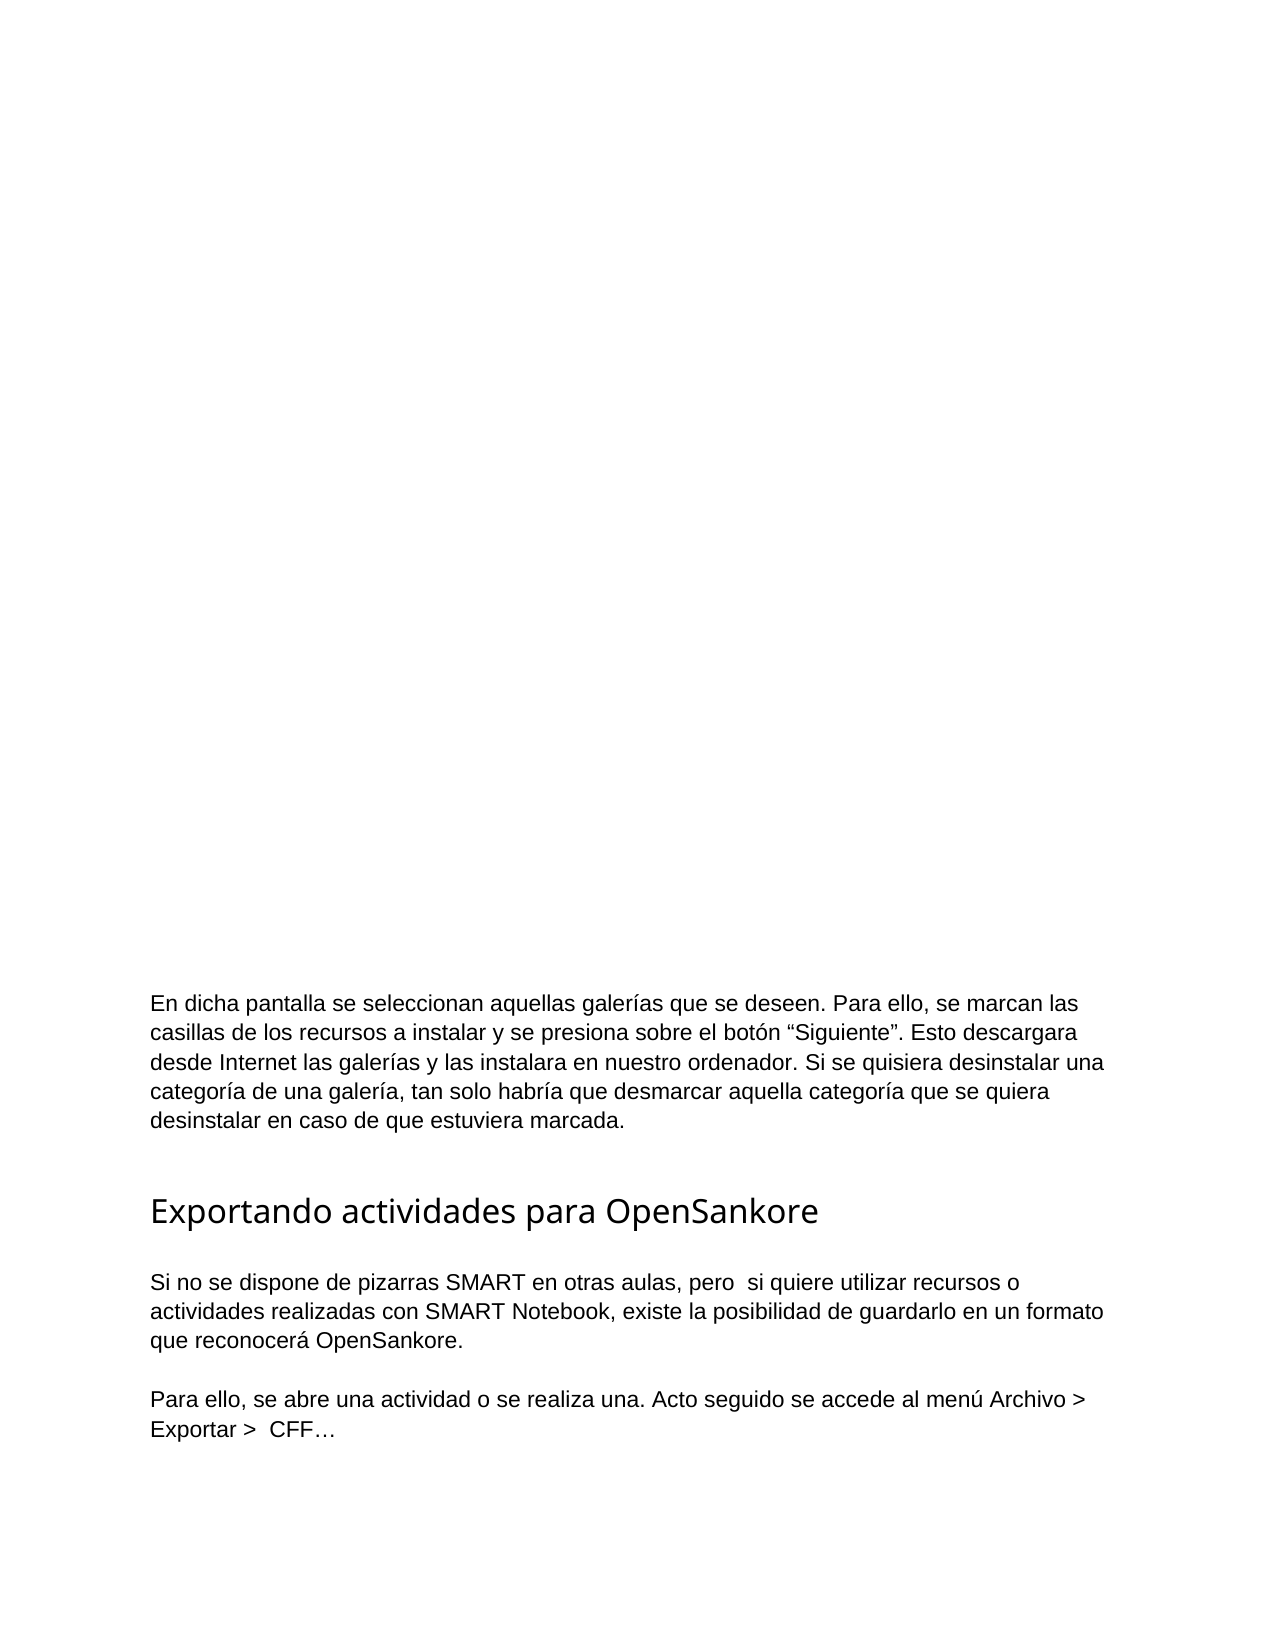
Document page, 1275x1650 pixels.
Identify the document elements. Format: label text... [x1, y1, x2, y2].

subtitle Exportando actividades para OpenSankore [150, 1188, 1125, 1233]
text Si no se dispone de pizarras SMART en otras aulas, pero si quiere utilizar recursos o actividades realizadas con SMART Notebook, existe la posibilidad de guardarlo en un formato que reconocerá OpenSankore. [150, 1269, 1125, 1354]
text Para ello, se abre una actividad o se realiza una. Acto seguido se accede al menú Archivo > Exportar > CFF… [150, 1387, 1125, 1442]
text En dicha pantalla se seleccionan aquellas galerías que se deseen. Para ello, se marcan las casillas de los recursos a instalar y se presiona sobre el botón “Siguiente”. Esto descargara desde Internet las galerías y las instalara en nuestro ordenador. Si se quisiera desinstalar una categoría de una galería, tan solo habría que desmarcar aquella categoría que se quiera desinstalar en caso de que estuviera marcada. [150, 991, 1125, 1134]
